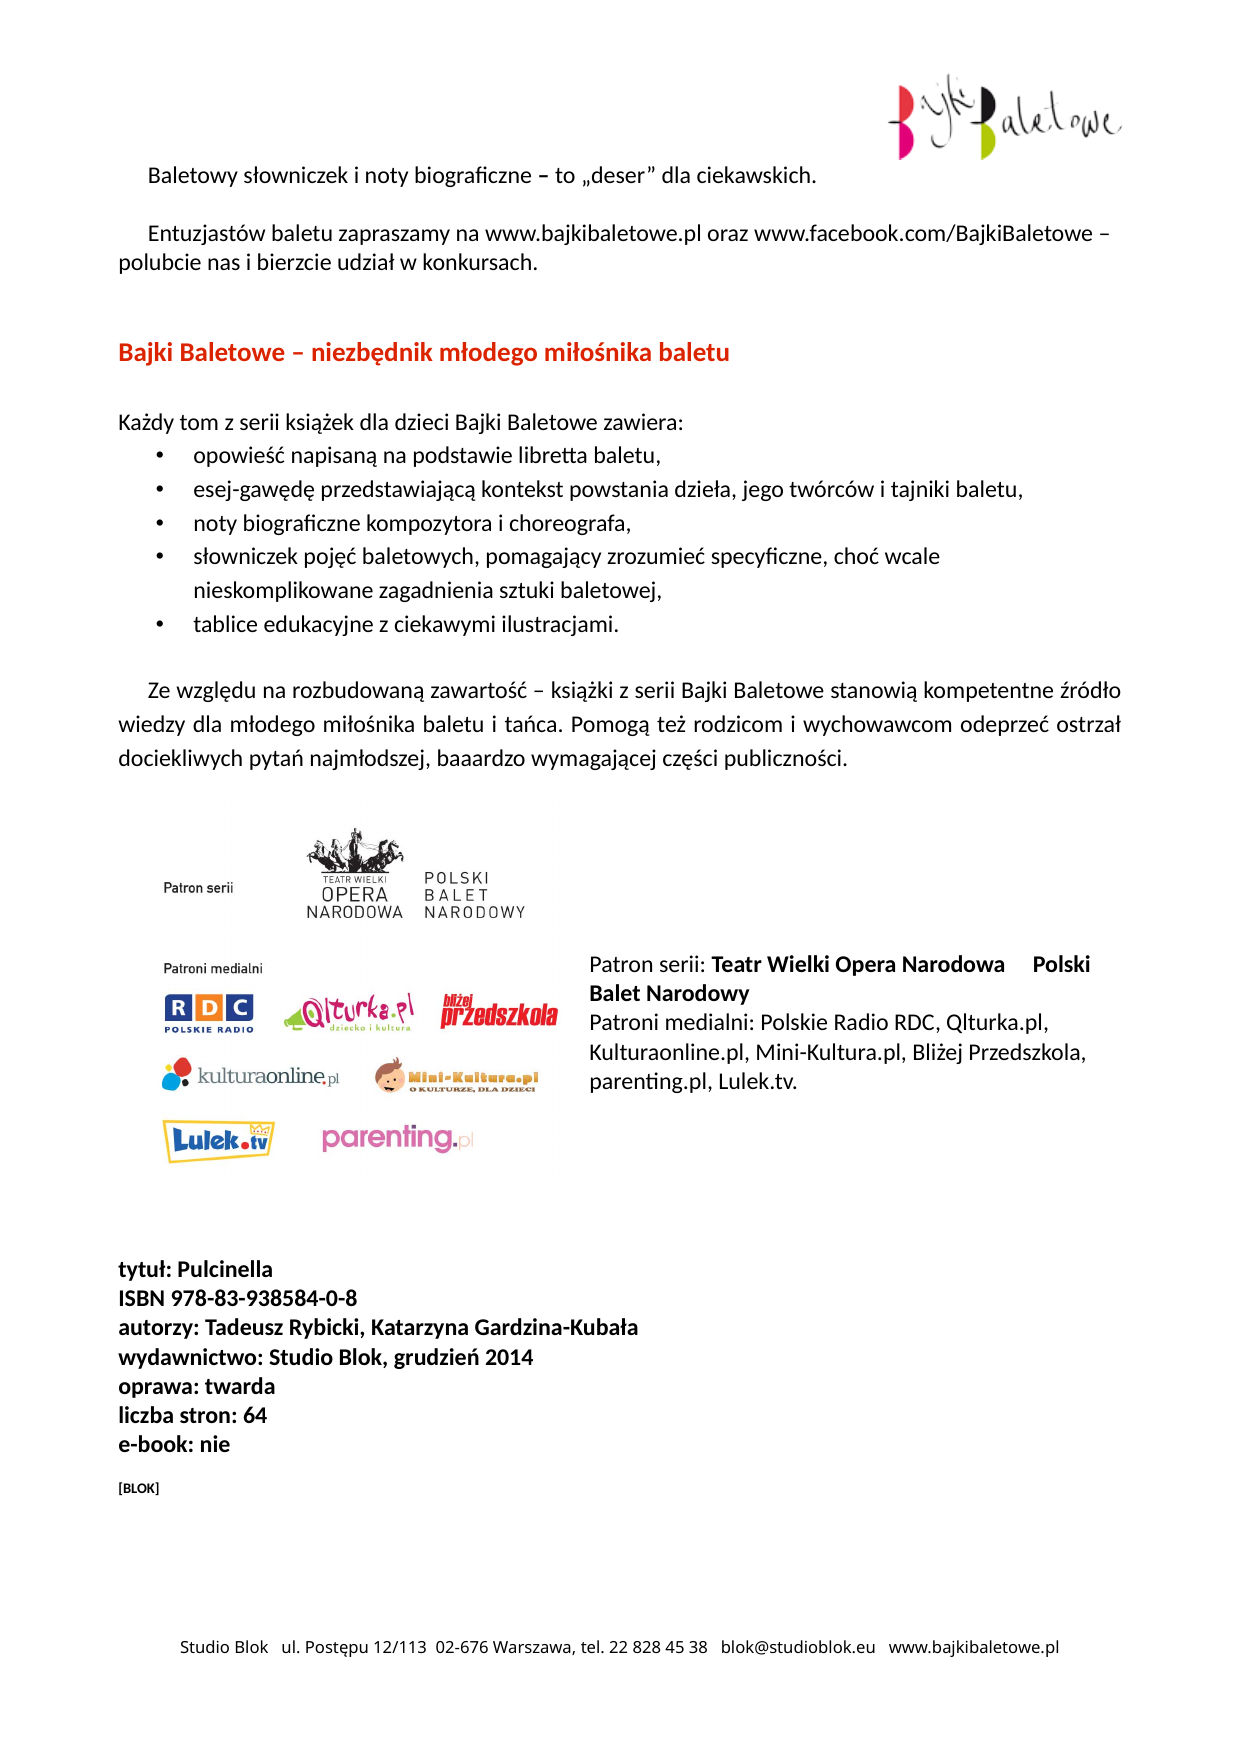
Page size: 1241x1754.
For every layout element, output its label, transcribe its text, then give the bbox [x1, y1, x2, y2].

text tytuł: Pulcinella ISBN 978-83-938584-0-8 autorzy: Tadeusz Rybicki, Katarzyna Gardzina-Kubała wydawnictwo: Studio Blok, grudzień 2014 oprawa: twarda liczba stron: 64 e-book: nie [118, 1254, 1122, 1459]
list esej-gawędę przedstawiającą kontekst powstania dzieła, jego twórców i tajniki baletu, [156, 474, 1122, 503]
text Patroni medialni: Polskie Radio RDC, Qlturka.pl, Kulturaonline.pl, Mini-Kultura.pl, Bliżej Przedszkola, parenting.pl, Lulek.tv. [590, 1007, 1122, 1095]
text Patron serii: Teatr Wielki Opera Narodowa Polski Balet Narodowy [590, 949, 1122, 1007]
text Baletowy słowniczek i noty biograficzne – to „deser” dla ciekawskich. [118, 160, 1122, 189]
picture [132, 796, 590, 1179]
list noty biograficzne kompozytora i choreografa, [156, 508, 1122, 537]
text Ze względu na rozbudowaną zawartość – książki z serii Bajki Baletowe stanowią kompetentne źródło wiedzy dla młodego miłośnika baletu i tańca. Pomogą też rodzicom i wychowawcom odeprzeć ostrzał dociekliwych pytań najmłodszej, baaardzo wymagającej części publiczności. [118, 675, 1122, 772]
text Każdy tom z serii książek dla dzieci Bajki Baletowe zawiera: [118, 407, 1122, 436]
text [BLOK] [118, 1480, 1122, 1497]
list tablice edukacyjne z ciekawymi ilustracjami. [156, 609, 1122, 638]
list opowieść napisaną na podstawie libretta baletu, [156, 441, 1122, 470]
list słowniczek pojęć baletowych, pomagający zrozumieć specyficzne, choć wcale nieskomplikowane zagadnienia sztuki baletowej, [156, 541, 1122, 604]
picture [887, 73, 1123, 160]
text Entuzjastów baletu zapraszamy na www.bajkibaletowe.pl oraz www.facebook.com/BajkiBaletowe – polubcie nas i bierzcie udział w konkursach. [118, 218, 1122, 277]
text Bajki Baletowe – niezbędnik młodego miłośnika baletu [118, 335, 1122, 368]
